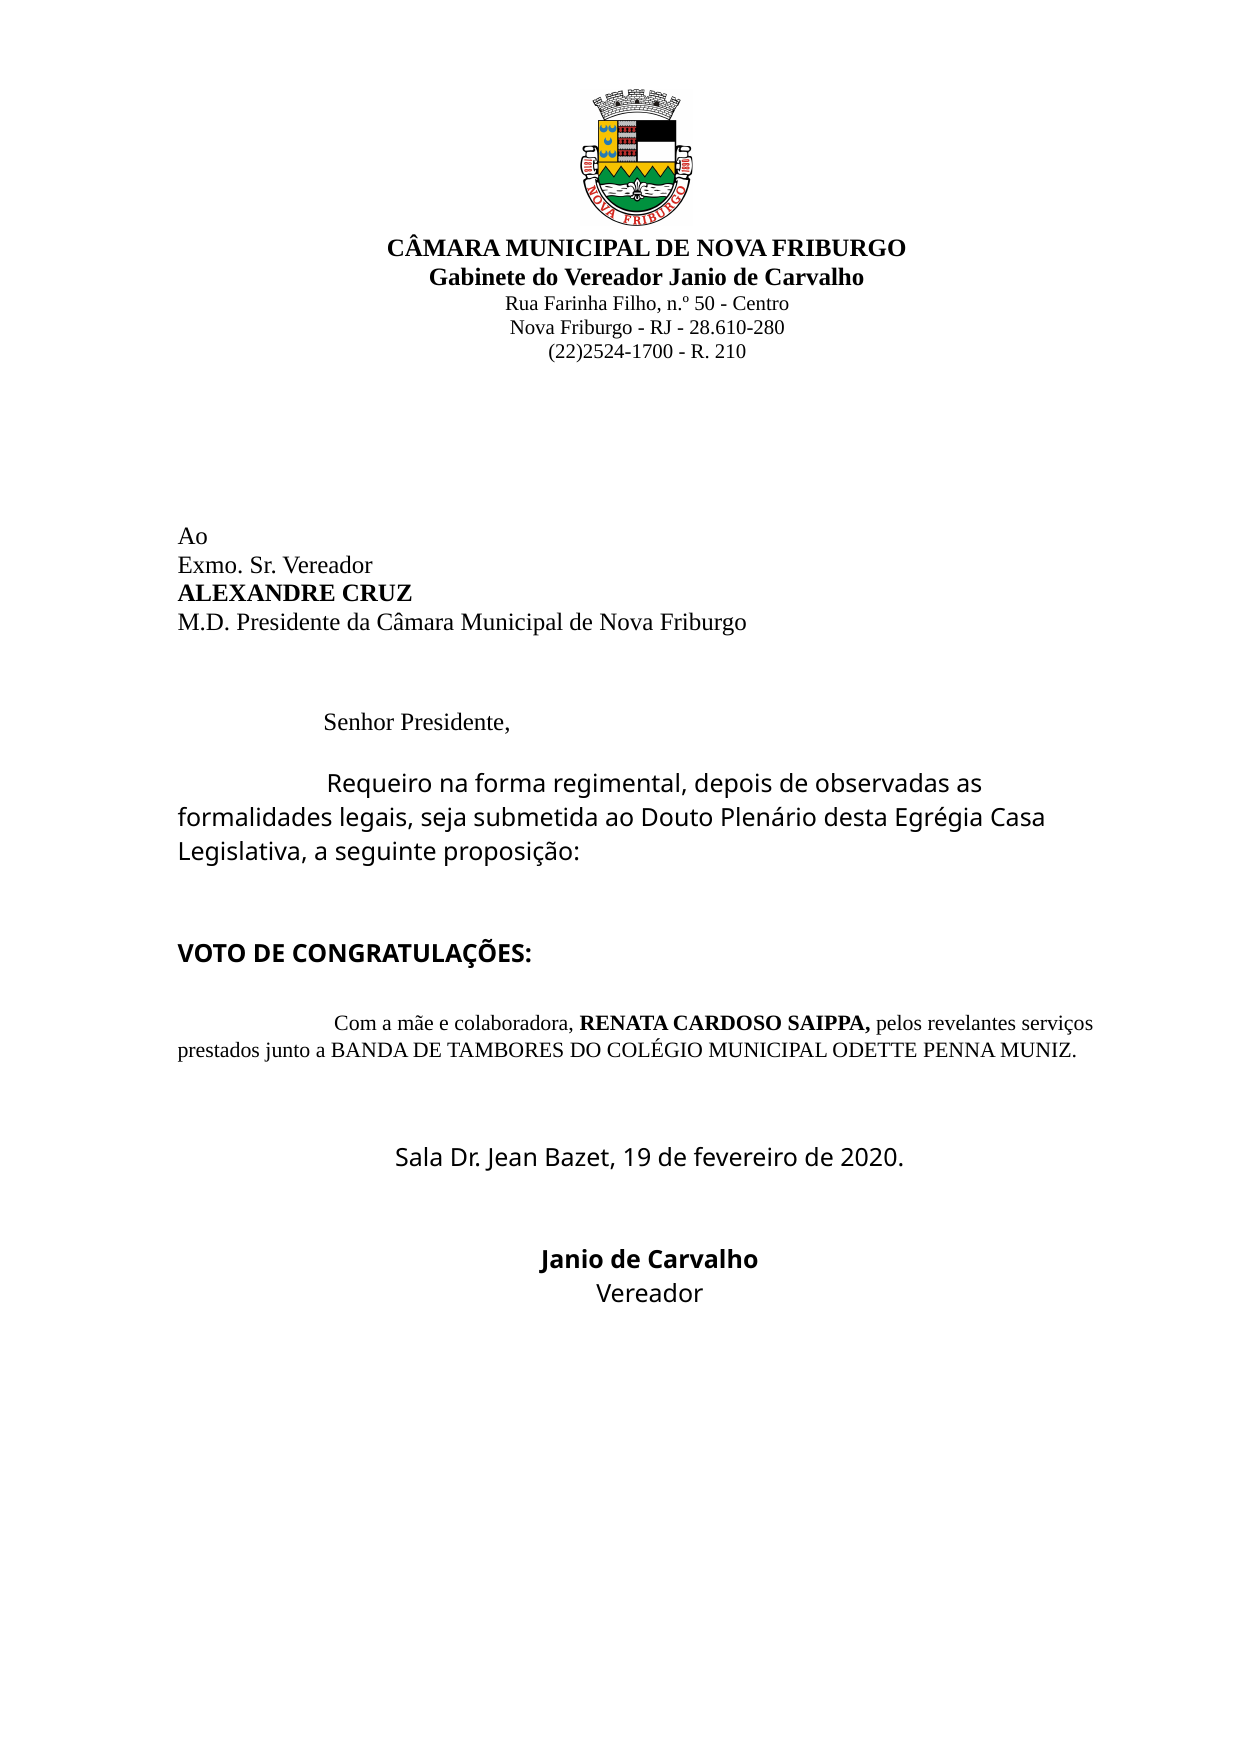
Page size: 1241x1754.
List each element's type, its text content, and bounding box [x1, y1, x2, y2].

text CÂMARA MUNICIPAL DE NOVA FRIBURGO [177, 233, 1122, 262]
text Com a mãe e colaboradora, RENATA CARDOSO SAIPPA, pelos revelantes serviços prestados junto a BANDA DE TAMBORES DO COLÉGIO MUNICIPAL ODETTE PENNA MUNIZ. [177, 1003, 1122, 1062]
text Vereador [177, 1276, 1122, 1310]
text Rua Farinha Filho, n.º 50 - Centro [177, 291, 1122, 315]
text Janio de Carvalho [177, 1242, 1122, 1276]
text (22)2524-1700 - R. 210 [177, 339, 1122, 363]
text Sala Dr. Jean Bazet, 19 de fevereiro de 2020. [177, 1140, 1122, 1174]
text Requeiro na forma regimental, depois de observadas as formalidades legais, seja submetida ao Douto Plenário desta Egrégia Casa Legislativa, a seguinte proposição: [177, 765, 1122, 867]
text ALEXANDRE CRUZ [177, 578, 1122, 607]
text Gabinete do Vereador Janio de Carvalho [177, 262, 1122, 291]
text Senhor Presidente, [177, 703, 1122, 737]
text Nova Friburgo - RJ - 28.610-280 [177, 315, 1122, 339]
picture [580, 89, 693, 226]
text Ao [177, 521, 1122, 550]
text M.D. Presidente da Câmara Municipal de Nova Friburgo [177, 607, 1122, 636]
text Exmo. Sr. Vereador [177, 550, 1122, 578]
text VOTO DE CONGRATULAÇÕES: [177, 936, 1122, 970]
